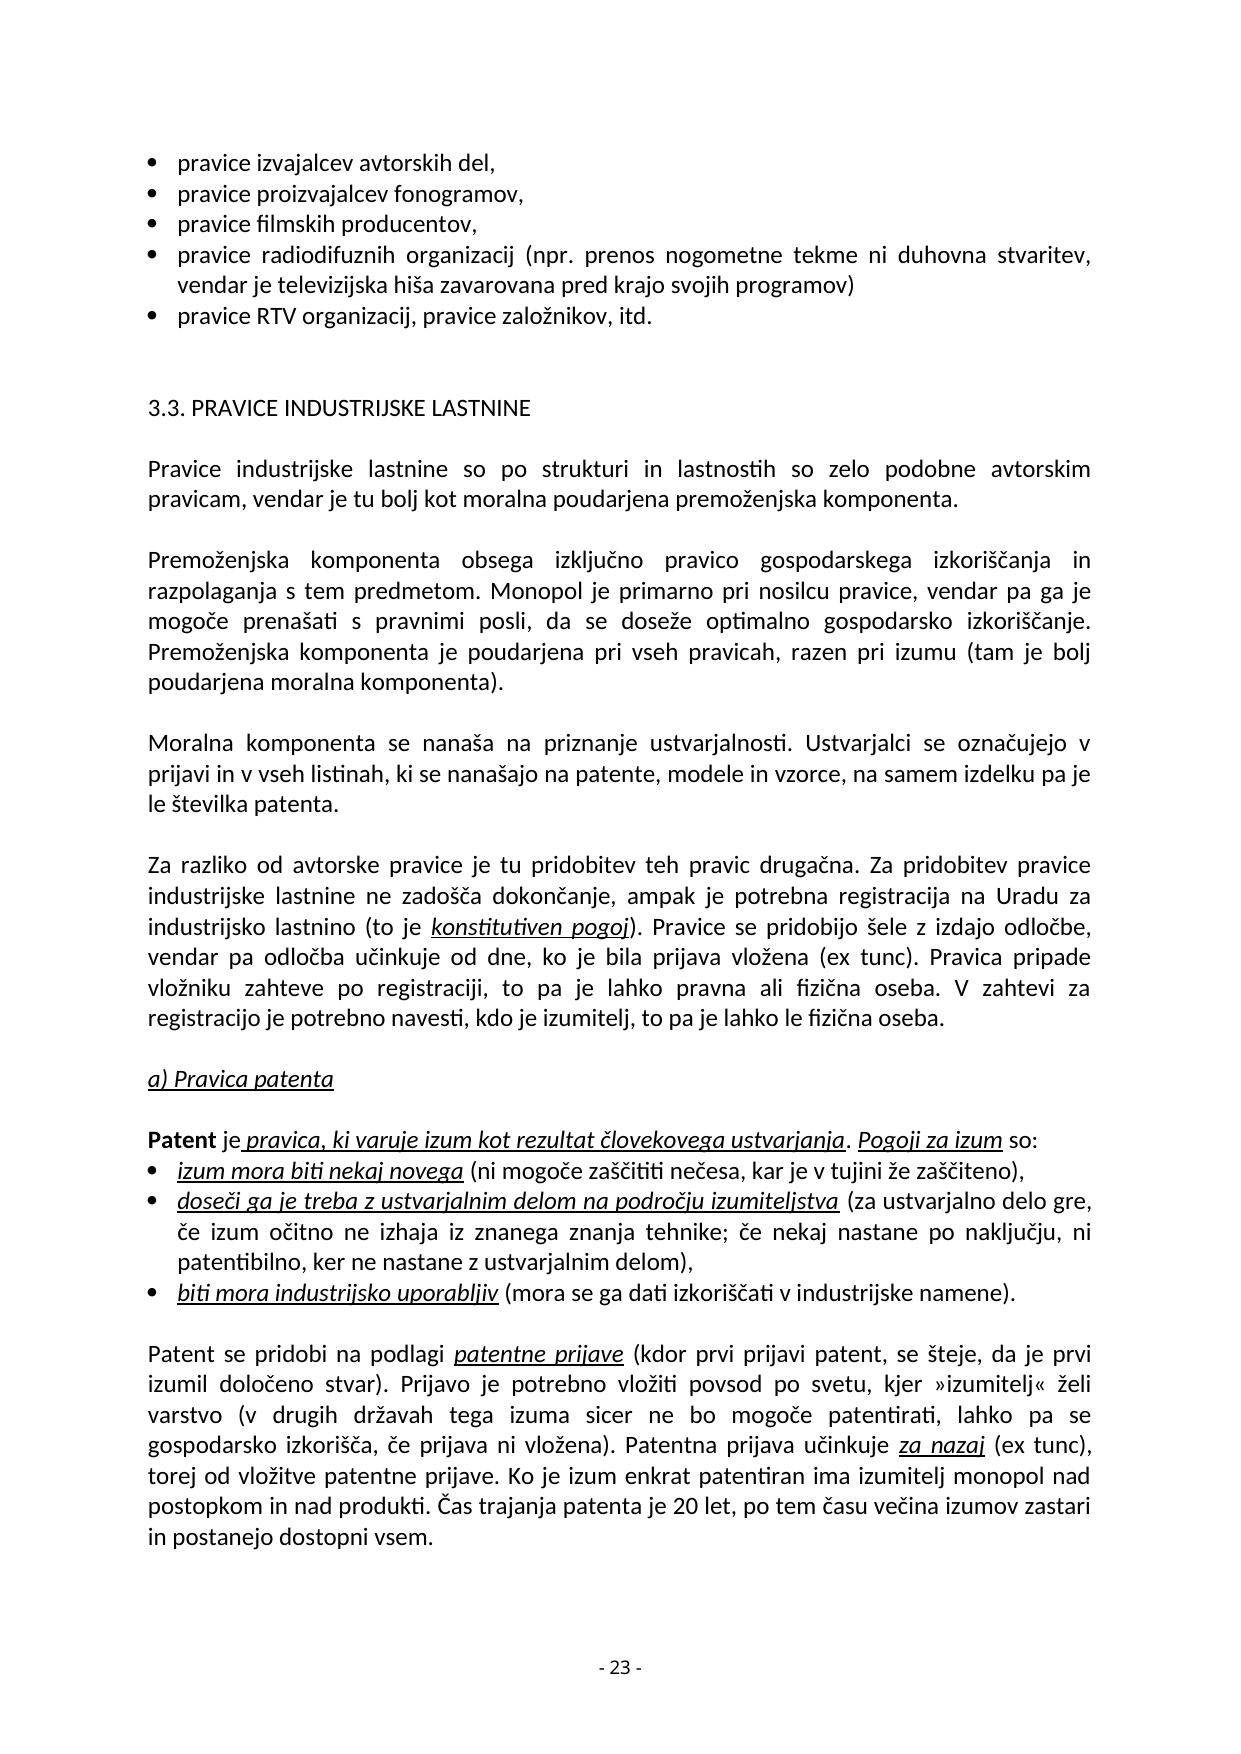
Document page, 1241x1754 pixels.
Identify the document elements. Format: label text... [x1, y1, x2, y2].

text Za razliko od avtorske pravice je tu pridobitev teh pravic drugačna. Za pridobitev pravice industrijske lastnine ne zadošča dokončanje, ampak je potrebna registracija na Uradu za industrijsko lastnino (to je konstitutiven pogoj). Pravice se pridobijo šele z izdajo odločbe, vendar pa odločba učinkuje od dne, ko je bila prijava vložena (ex tunc). Pravica pripade vložniku zahteve po registraciji, to pa je lahko pravna ali fizična oseba. V zahtevi za registracijo je potrebno navesti, kdo je izumitelj, to pa je lahko le fizična oseba. [148, 849, 1093, 1033]
list pravice proizvajalcev fonogramov, [148, 178, 1093, 209]
text Premoženjska komponenta obsega izključno pravico gospodarskega izkoriščanja in razpolaganja s tem predmetom. Monopol je primarno pri nosilcu pravice, vendar pa ga je mogoče prenašati s pravnimi posli, da se doseže optimalno gospodarsko izkoriščanje. Premoženjska komponenta je poudarjena pri vseh pravicah, razen pri izumu (tam je bolj poudarjena moralna komponenta). [148, 544, 1093, 697]
list doseči ga je treba z ustvarjalnim delom na področju izumiteljstva (za ustvarjalno delo gre, če izum očitno ne izhaja iz znanega znanja tehnike; če nekaj nastane po naključju, ni patentibilno, ker ne nastane z ustvarjalnim delom), [148, 1185, 1093, 1277]
list izum mora biti nekaj novega (ni mogoče zaščititi nečesa, kar je v tujini že zaščiteno), [148, 1155, 1093, 1185]
list pravice radiodifuznih organizacij (npr. prenos nogometne tekme ni duhovna stvaritev, vendar je televizijska hiša zavarovana pred krajo svojih programov) [148, 239, 1093, 300]
list pravice RTV organizacij, pravice založnikov, itd. [148, 300, 1093, 331]
text Patent se pridobi na podlagi patentne prijave (kdor prvi prijavi patent, se šteje, da je prvi izumil določeno stvar). Prijavo je potrebno vložiti povsod po svetu, kjer »izumitelj« želi varstvo (v drugih državah tega izuma sicer ne bo mogoče patentirati, lahko pa se gospodarsko izkorišča, če prijava ni vložena). Patentna prijava učinkuje za nazaj (ex tunc), torej od vložitve patentne prijave. Ko je izum enkrat patentiran ima izumitelj monopol nad postopkom in nad produkti. Čas trajanja patenta je 20 let, po tem času večina izumov zastari in postanejo dostopni vsem. [148, 1338, 1093, 1552]
list biti mora industrijsko uporabljiv (mora se ga dati izkoriščati v industrijske namene). [148, 1277, 1093, 1307]
text Pravice industrijske lastnine so po strukturi in lastnostih so zelo podobne avtorskim pravicam, vendar je tu bolj kot moralna poudarjena premoženjska komponenta. [148, 453, 1093, 514]
text a) Pravica patenta [148, 1063, 1093, 1094]
text 3.3. PRAVICE INDUSTRIJSKE LASTNINE [148, 392, 1093, 422]
text Moralna komponenta se nanaša na priznanje ustvarjalnosti. Ustvarjalci se označujejo v prijavi in v vseh listinah, ki se nanašajo na patente, modele in vzorce, na samem izdelku pa je le številka patenta. [148, 727, 1093, 819]
text Patent je pravica, ki varuje izum kot rezultat človekovega ustvarjanja. Pogoji za izum so: [148, 1124, 1093, 1155]
list pravice filmskih producentov, [148, 209, 1093, 239]
list pravice izvajalcev avtorskih del, [148, 148, 1093, 178]
